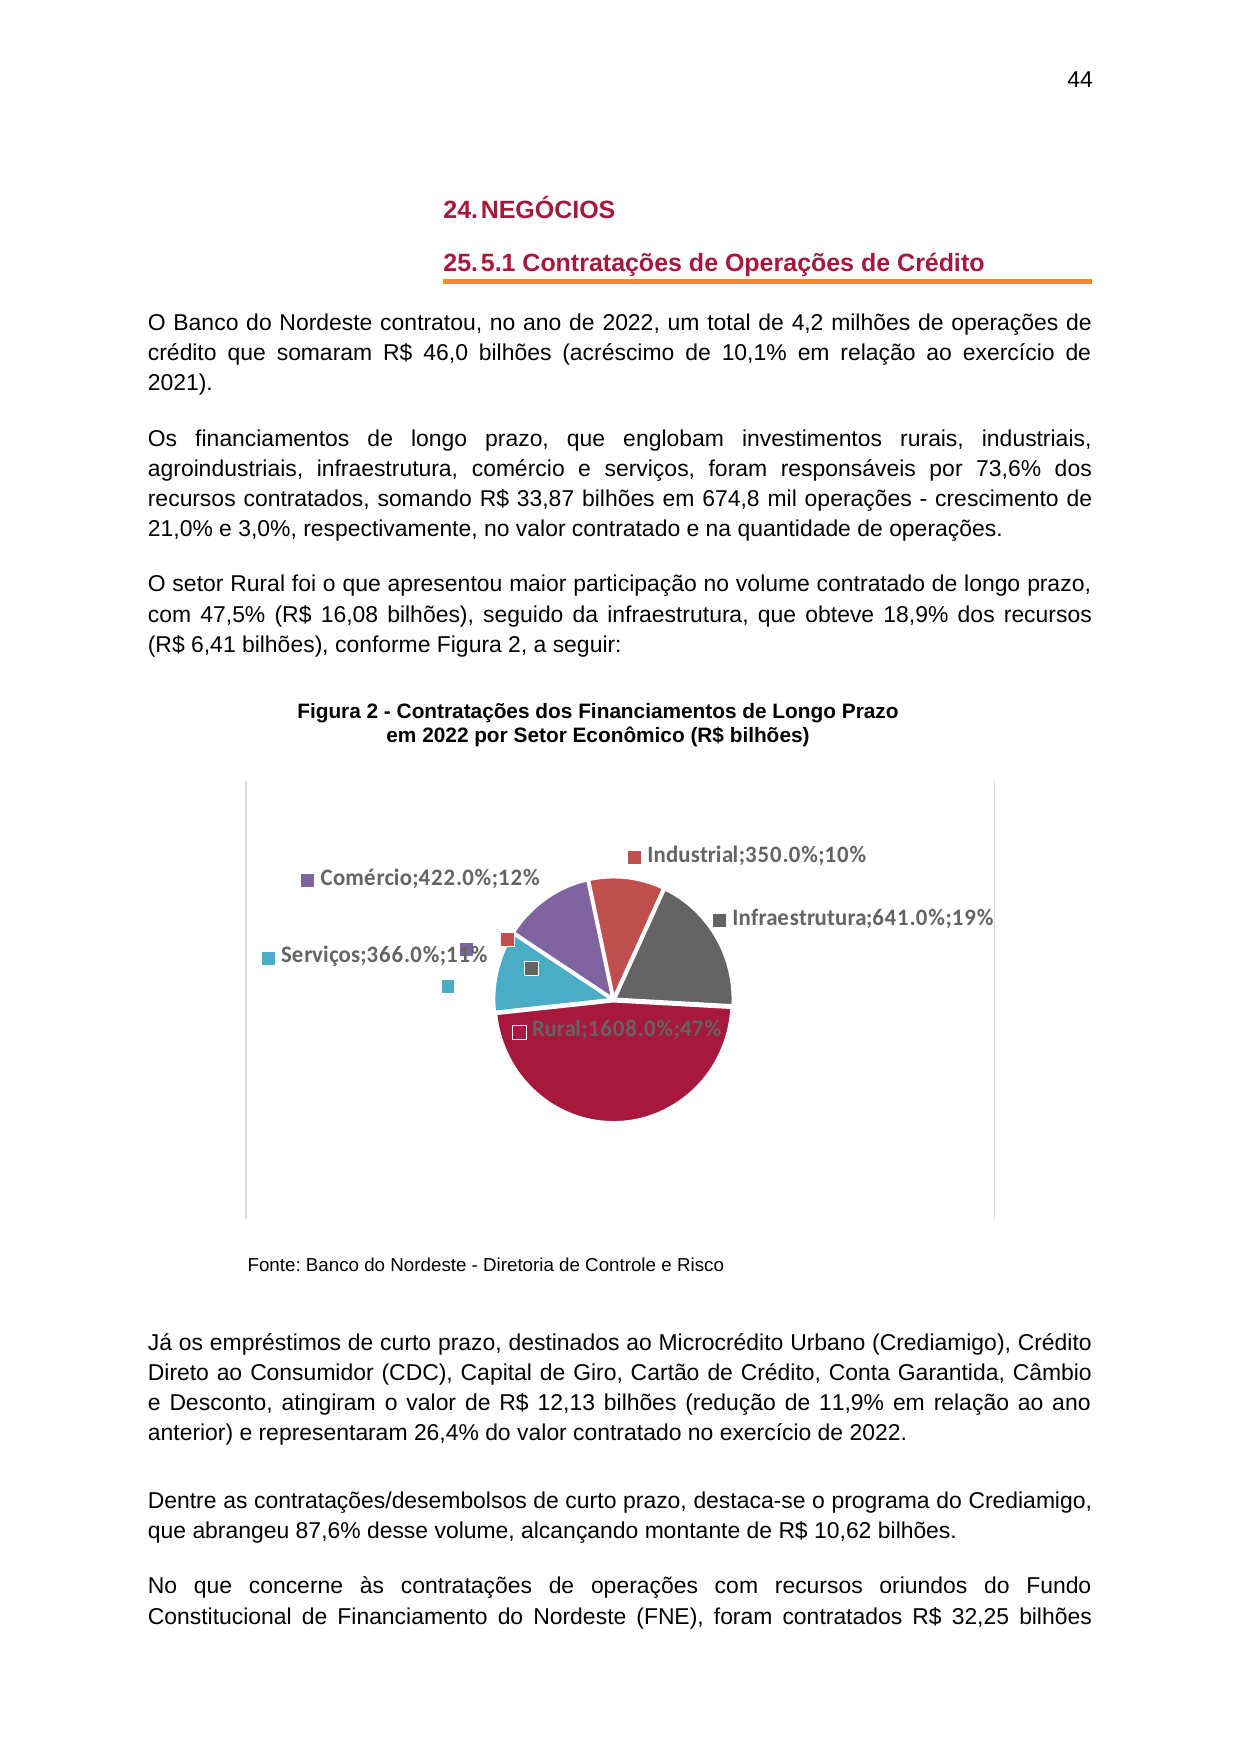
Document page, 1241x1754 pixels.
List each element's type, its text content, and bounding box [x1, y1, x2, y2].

text Já os empréstimos de curto prazo, destinados ao Microcrédito Urbano (Crediamigo), Crédito Direto ao Consumidor (CDC), Capital de Giro, Cartão de Crédito, Conta Garantida, Câmbio e Desconto, atingiram o valor de R$ 12,13 bilhões (redução de 11,9% em relação ao ano anterior) e representaram 26,4% do valor contratado no exercício de 2022. [148, 1329, 1092, 1446]
subtitle 5.1 Contratações de Operações de Crédito [443, 248, 1092, 279]
text Dentre as contratações/desembolsos de curto prazo, destaca-se o programa do Crediamigo, que abrangeu 87,6% desse volume, alcançando montante de R$ 10,62 bilhões. [148, 1487, 1092, 1544]
text O setor Rural foi o que apresentou maior participação no volume contratado de longo prazo, com 47,5% (R$ 16,08 bilhões), seguido da infraestrutura, que obteve 18,9% dos recursos (R$ 6,41 bilhões), conforme Figura 2, a seguir: [148, 570, 1092, 657]
text No que concerne às contratações de operações com recursos oriundos do Fundo Constitucional de Financiamento do Nordeste (FNE), foram contratados R$ 32,25 bilhões [148, 1572, 1092, 1629]
text O Banco do Nordeste contratou, no ano de 2022, um total de 4,2 milhões de operações de crédito que somaram R$ 46,0 bilhões (acréscimo de 10,1% em relação ao exercício de 2021). [148, 309, 1092, 396]
text Fonte: Banco do Nordeste - Diretoria de Controle e Risco [221, 1254, 1092, 1276]
text Os financiamentos de longo prazo, que englobam investimentos rurais, industriais, agroindustriais, infraestrutura, comércio e serviços, foram responsáveis por 73,6% dos recursos contratados, somando R$ 33,87 bilhões em 674,8 mil operações - crescimento de 21,0% e 3,0%, respectivamente, no valor contratado e na quantidade de operações. [148, 424, 1092, 542]
subtitle NEGÓCIOS [443, 195, 1092, 223]
text Figura 2 - Contratações dos Financiamentos de Longo Prazo em 2022 por Setor Econômico (R$ bilhões) [281, 698, 915, 746]
